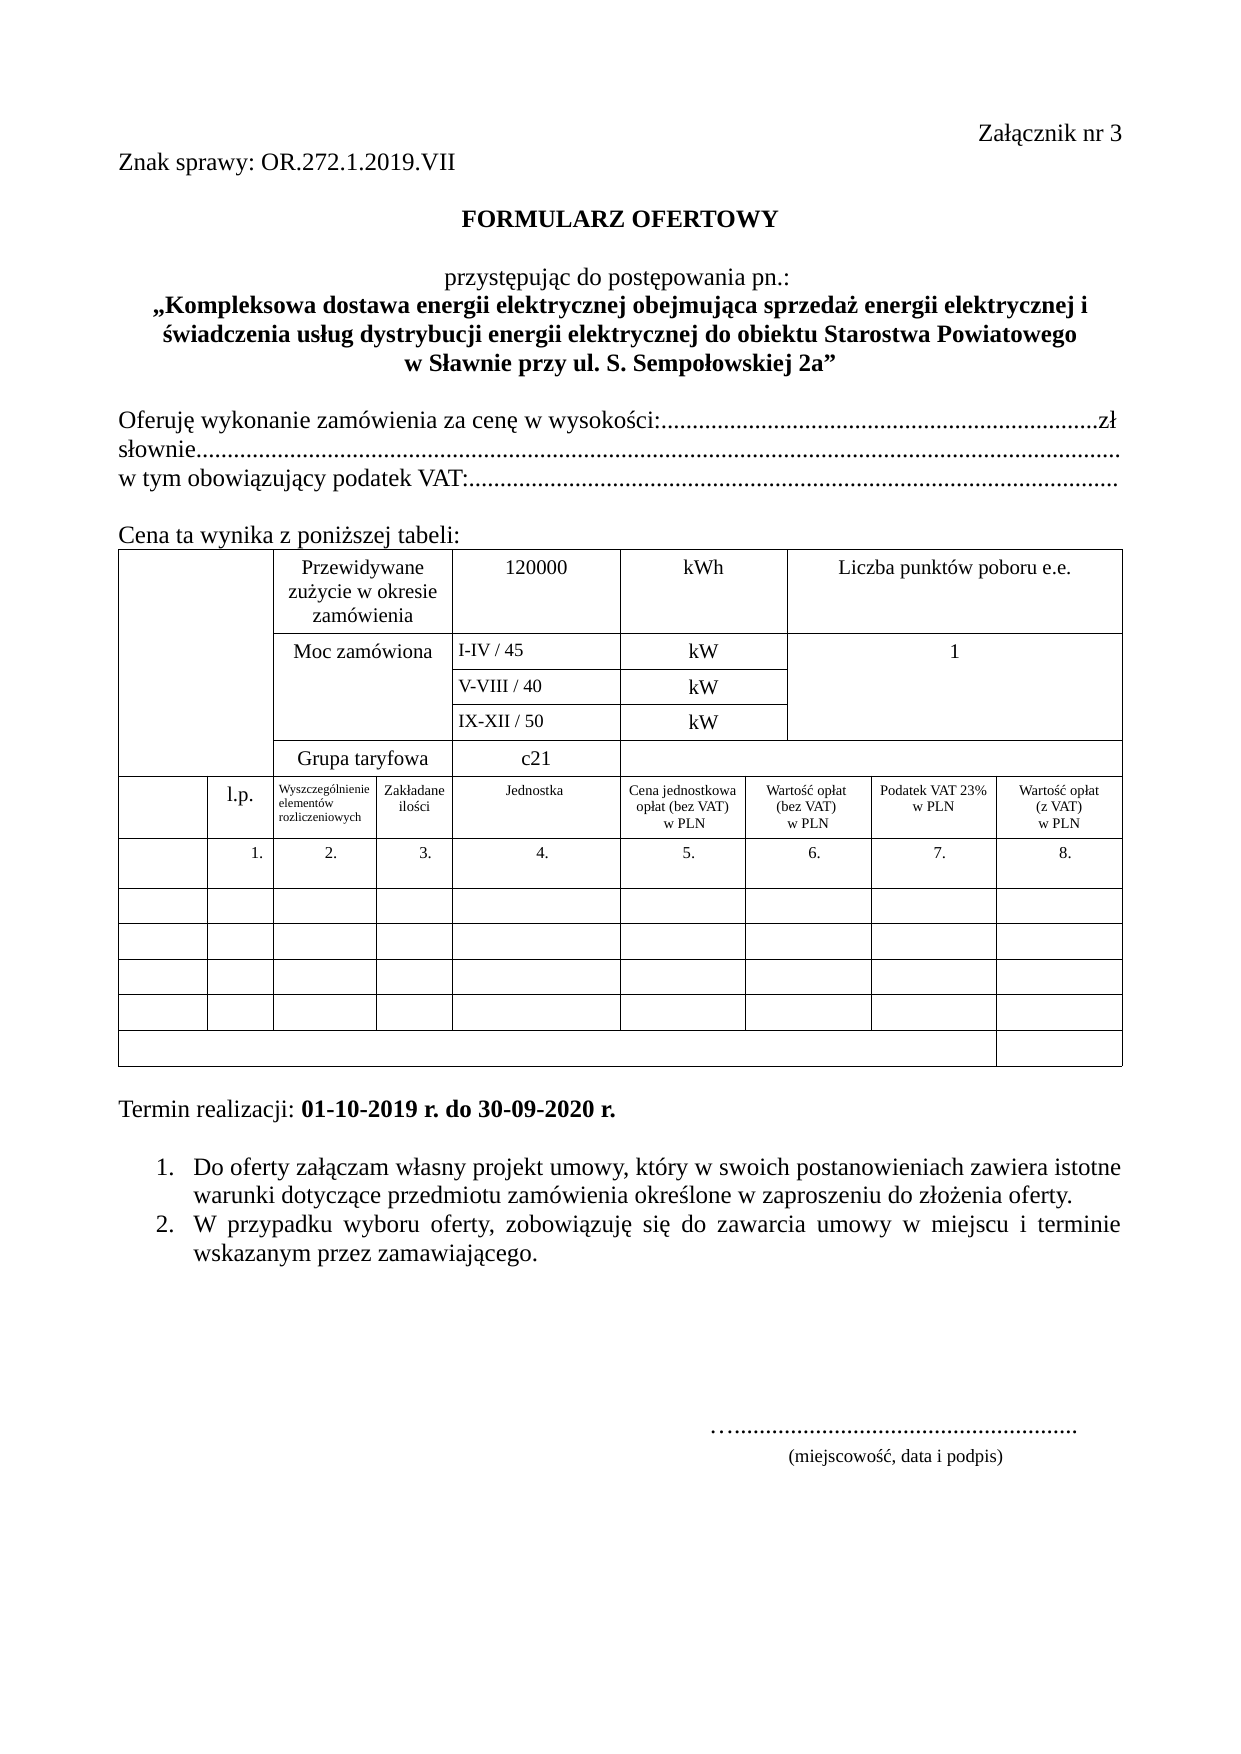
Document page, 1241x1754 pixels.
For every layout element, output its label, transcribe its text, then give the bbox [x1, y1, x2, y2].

table_cell Wartość opłat (bez VAT) w PLN [746, 777, 871, 837]
table_cell Podatek VAT 23% w PLN [872, 777, 996, 837]
table_cell [872, 960, 996, 994]
text FORMULARZ OFERTOWY [118, 204, 1122, 233]
table_cell [997, 924, 1122, 959]
table_cell [872, 924, 996, 959]
table_cell [872, 839, 996, 887]
table_cell [621, 924, 745, 959]
table_cell Wartość opłat (z VAT) w PLN [997, 777, 1122, 837]
table_cell [746, 995, 871, 1030]
table_cell [453, 839, 620, 887]
table_cell [621, 995, 745, 1030]
table_header 120000 [453, 550, 620, 633]
table_cell [119, 889, 207, 923]
table_cell [274, 960, 376, 994]
text Termin realizacji: 01-10-2019 r. do 30-09-2020 r. [118, 1094, 1122, 1123]
table_cell Zakładane ilości [377, 777, 452, 837]
table_cell Moc zamówiona [274, 634, 452, 740]
table_header [119, 550, 273, 776]
table_cell [119, 995, 207, 1030]
table_cell [453, 924, 620, 959]
table_cell [208, 995, 273, 1030]
text Załącznik nr 3 [118, 118, 1122, 147]
table_cell Jednostka [453, 777, 620, 837]
table_cell Wyszczególnienie elementów rozliczeniowych [274, 777, 376, 837]
table_cell [997, 1031, 1122, 1066]
table_cell [997, 839, 1122, 887]
table_cell [746, 924, 871, 959]
table_cell [621, 960, 745, 994]
text (miejscowość, data i podpis) [118, 1439, 1122, 1468]
table_cell [746, 960, 871, 994]
text Oferuję wykonanie zamówienia za cenę w wysokości:......................................................................zł [118, 406, 1122, 434]
table_cell [208, 839, 273, 887]
table_cell [208, 889, 273, 923]
table_cell 1 [788, 634, 1122, 740]
table_cell [621, 839, 745, 887]
table_cell [377, 995, 452, 1030]
table_cell [621, 889, 745, 923]
table_cell V-VIII / 40 [453, 670, 620, 704]
list W przypadku wyboru oferty, zobowiązuję się do zawarcia umowy w miejscu i terminie wskazanym przez zamawiającego. [156, 1209, 1122, 1267]
table_cell l.p. [208, 777, 273, 837]
text słownie.................................................................................................................................................... [118, 434, 1122, 463]
table_cell [274, 924, 376, 959]
table_cell [377, 889, 452, 923]
table_cell [377, 839, 452, 887]
table_cell [119, 960, 207, 994]
list Do oferty załączam własny projekt umowy, który w swoich postanowieniach zawiera istotne warunki dotyczące przedmiotu zamówienia określone w zaproszeniu do złożenia oferty. [156, 1152, 1122, 1209]
table_cell kW [621, 705, 787, 740]
table_cell [872, 995, 996, 1030]
table_cell kW [621, 670, 787, 704]
table_cell [872, 889, 996, 923]
table_cell [377, 924, 452, 959]
table_cell kW [621, 634, 787, 669]
table_cell I-IV / 45 [453, 634, 620, 669]
table_cell [119, 777, 207, 837]
table_cell [208, 924, 273, 959]
text Znak sprawy: OR.272.1.2019.VII [118, 147, 1122, 176]
table_cell [119, 1031, 996, 1066]
table_cell Grupa taryfowa [274, 741, 452, 776]
table_cell [746, 889, 871, 923]
table_header Przewidywane zużycie w okresie zamówienia [274, 550, 452, 633]
text Cena ta wynika z poniższej tabeli: [118, 521, 1122, 549]
table_cell [997, 960, 1122, 994]
text przystępując do postępowania pn.: [118, 262, 1122, 291]
table_header Liczba punktów poboru e.e. [788, 550, 1122, 633]
text …....................................................... [118, 1411, 1122, 1439]
table_cell [208, 960, 273, 994]
table_cell IX-XII / 50 [453, 705, 620, 740]
table_cell [997, 889, 1122, 923]
table_cell [997, 995, 1122, 1030]
table_cell [377, 960, 452, 994]
table_cell [453, 960, 620, 994]
table_cell Cena jednostkowa opłat (bez VAT) w PLN [621, 777, 745, 837]
table_cell [746, 839, 871, 887]
table_cell [621, 741, 1122, 776]
table_cell [453, 995, 620, 1030]
table_cell [119, 839, 207, 887]
text „Kompleksowa dostawa energii elektrycznej obejmująca sprzedaż energii elektrycznej i świadczenia usług dystrybucji energii elektrycznej do obiektu Starostwa Powiatowego w Sławnie przy ul. S. Sempołowskiej 2a” [118, 291, 1122, 377]
table_cell [453, 889, 620, 923]
table_cell [274, 889, 376, 923]
text w tym obowiązujący podatek VAT:........................................................................................................ [118, 463, 1122, 492]
table_cell c21 [453, 741, 620, 776]
table_cell [119, 924, 207, 959]
table_cell [274, 995, 376, 1030]
table_cell [274, 839, 376, 887]
table_header kWh [621, 550, 787, 633]
